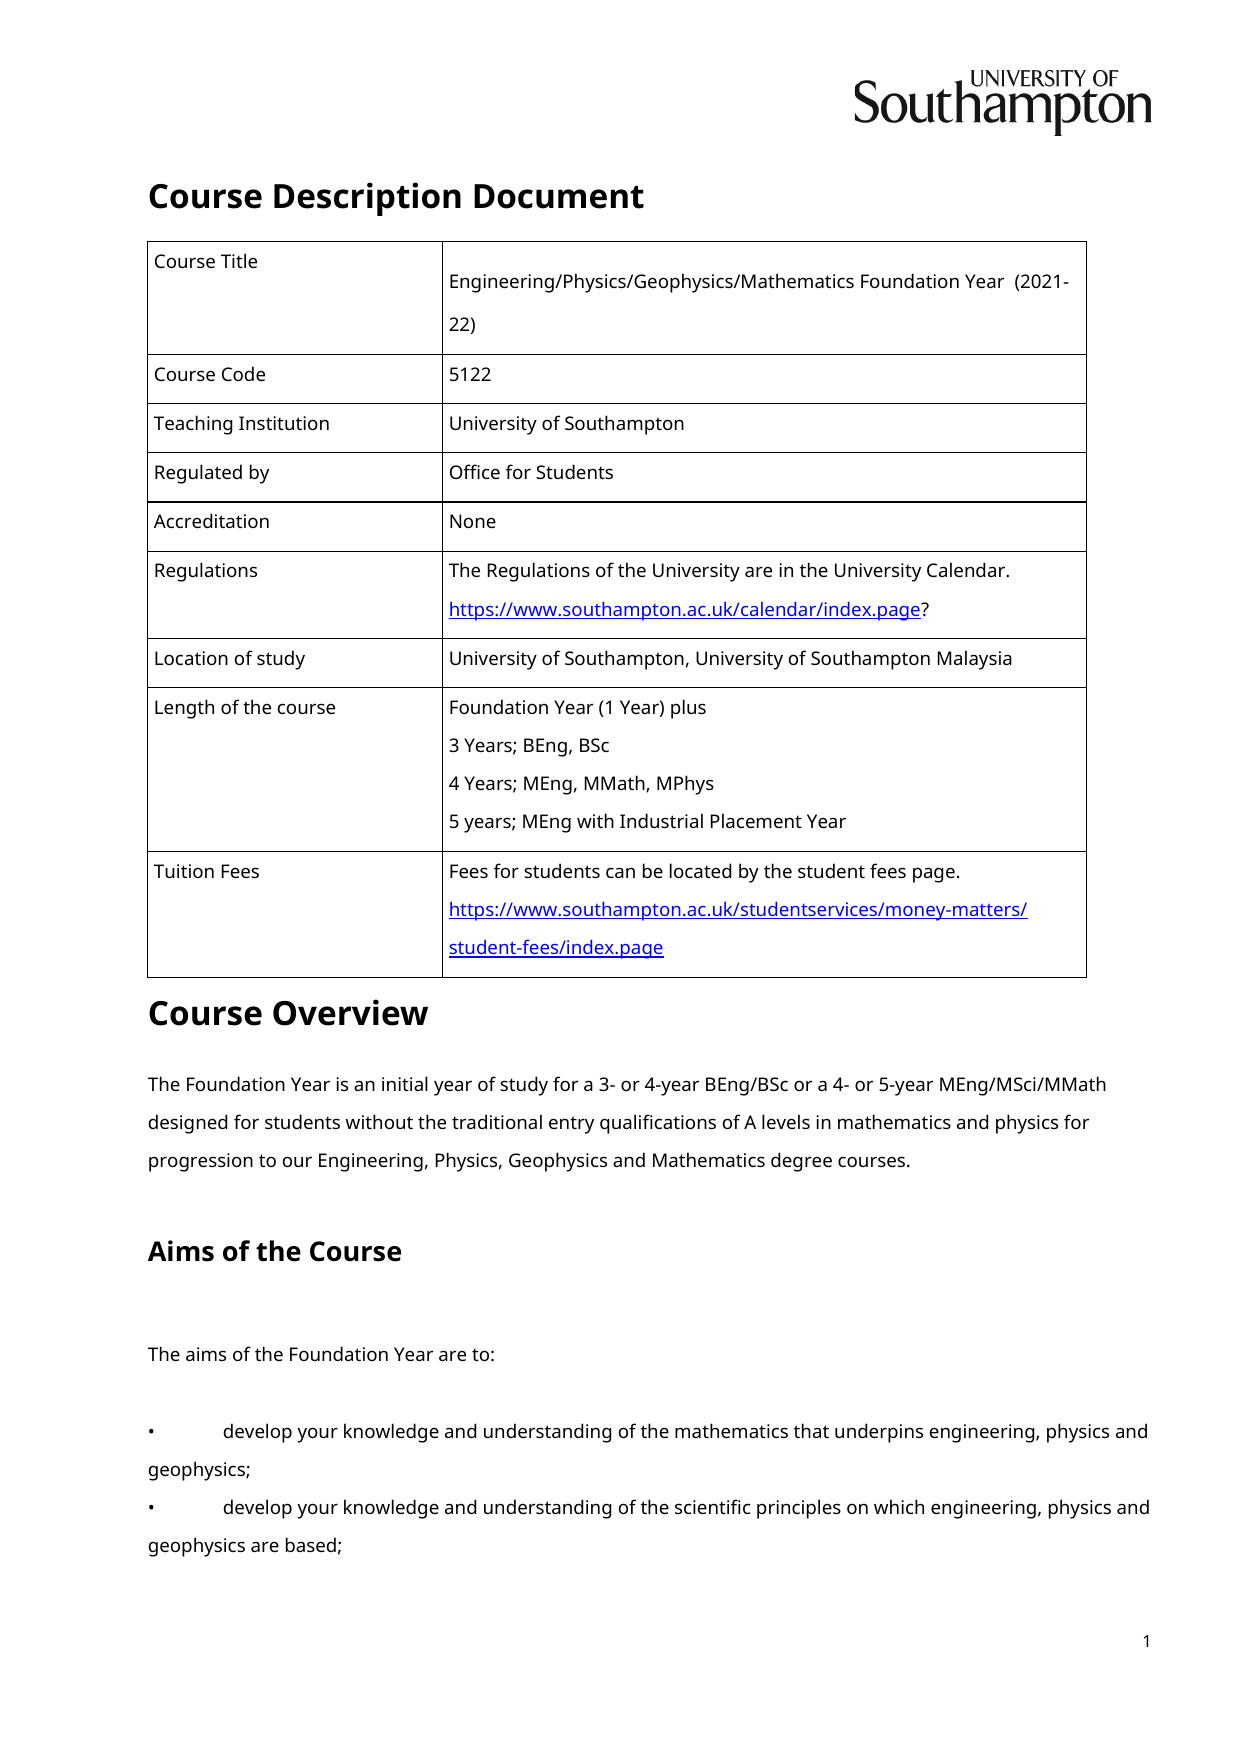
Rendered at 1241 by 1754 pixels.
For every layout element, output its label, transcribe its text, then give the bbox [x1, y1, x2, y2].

table_cell Location of study [148, 639, 442, 687]
table_header Course Title [148, 242, 442, 354]
text The Foundation Year is an initial year of study for a 3- or 4-year BEng/BSc or a 4- or 5-year MEng/MSci/MMath designed for students without the traditional entry qualifications of A levels in mathematics and physics for progression to our Engineering, Physics, Geophysics and Mathematics degree courses. [148, 1071, 1145, 1173]
table_cell The Regulations of the University are in the University Calendar. https://www.southampton.ac.uk/calendar/index.page? [443, 552, 1086, 638]
subtitle Aims of the Course [148, 1232, 1152, 1269]
table_cell None [443, 503, 1086, 551]
subtitle Course Overview [148, 990, 1152, 1036]
table_cell Teaching Institution [148, 404, 442, 452]
table_cell Fees for students can be located by the student fees page. https://www.southampton.ac.uk/studentservices/money-matters/student-fees/index.page [443, 852, 1086, 977]
table_cell Regulations [148, 552, 442, 638]
table_header Engineering/Physics/Geophysics/Mathematics Foundation Year (2021-22) [443, 242, 1086, 354]
table_cell Accreditation [148, 503, 442, 551]
table_cell University of Southampton [443, 404, 1086, 452]
subtitle Course Description Document [148, 173, 1152, 218]
table_cell Tuition Fees [148, 852, 442, 977]
table_cell Foundation Year (1 Year) plus 3 Years; BEng, BSc 4 Years; MEng, MMath, MPhys 5 years; MEng with Industrial Placement Year [443, 688, 1086, 851]
table_cell Office for Students [443, 453, 1086, 501]
table_cell 5122 [443, 355, 1086, 403]
table_cell Regulated by [148, 453, 442, 501]
text The aims of the Foundation Year are to: • develop your knowledge and understanding of the mathematics that underpins engineering, physics and geophysics; • develop your knowledge and understanding of the scientific principles on which engineering, physics and geophysics are based; [148, 1342, 1152, 1558]
table_cell Course Code [148, 355, 442, 403]
table_cell Length of the course [148, 688, 442, 851]
table_cell University of Southampton, University of Southampton Malaysia [443, 639, 1086, 687]
